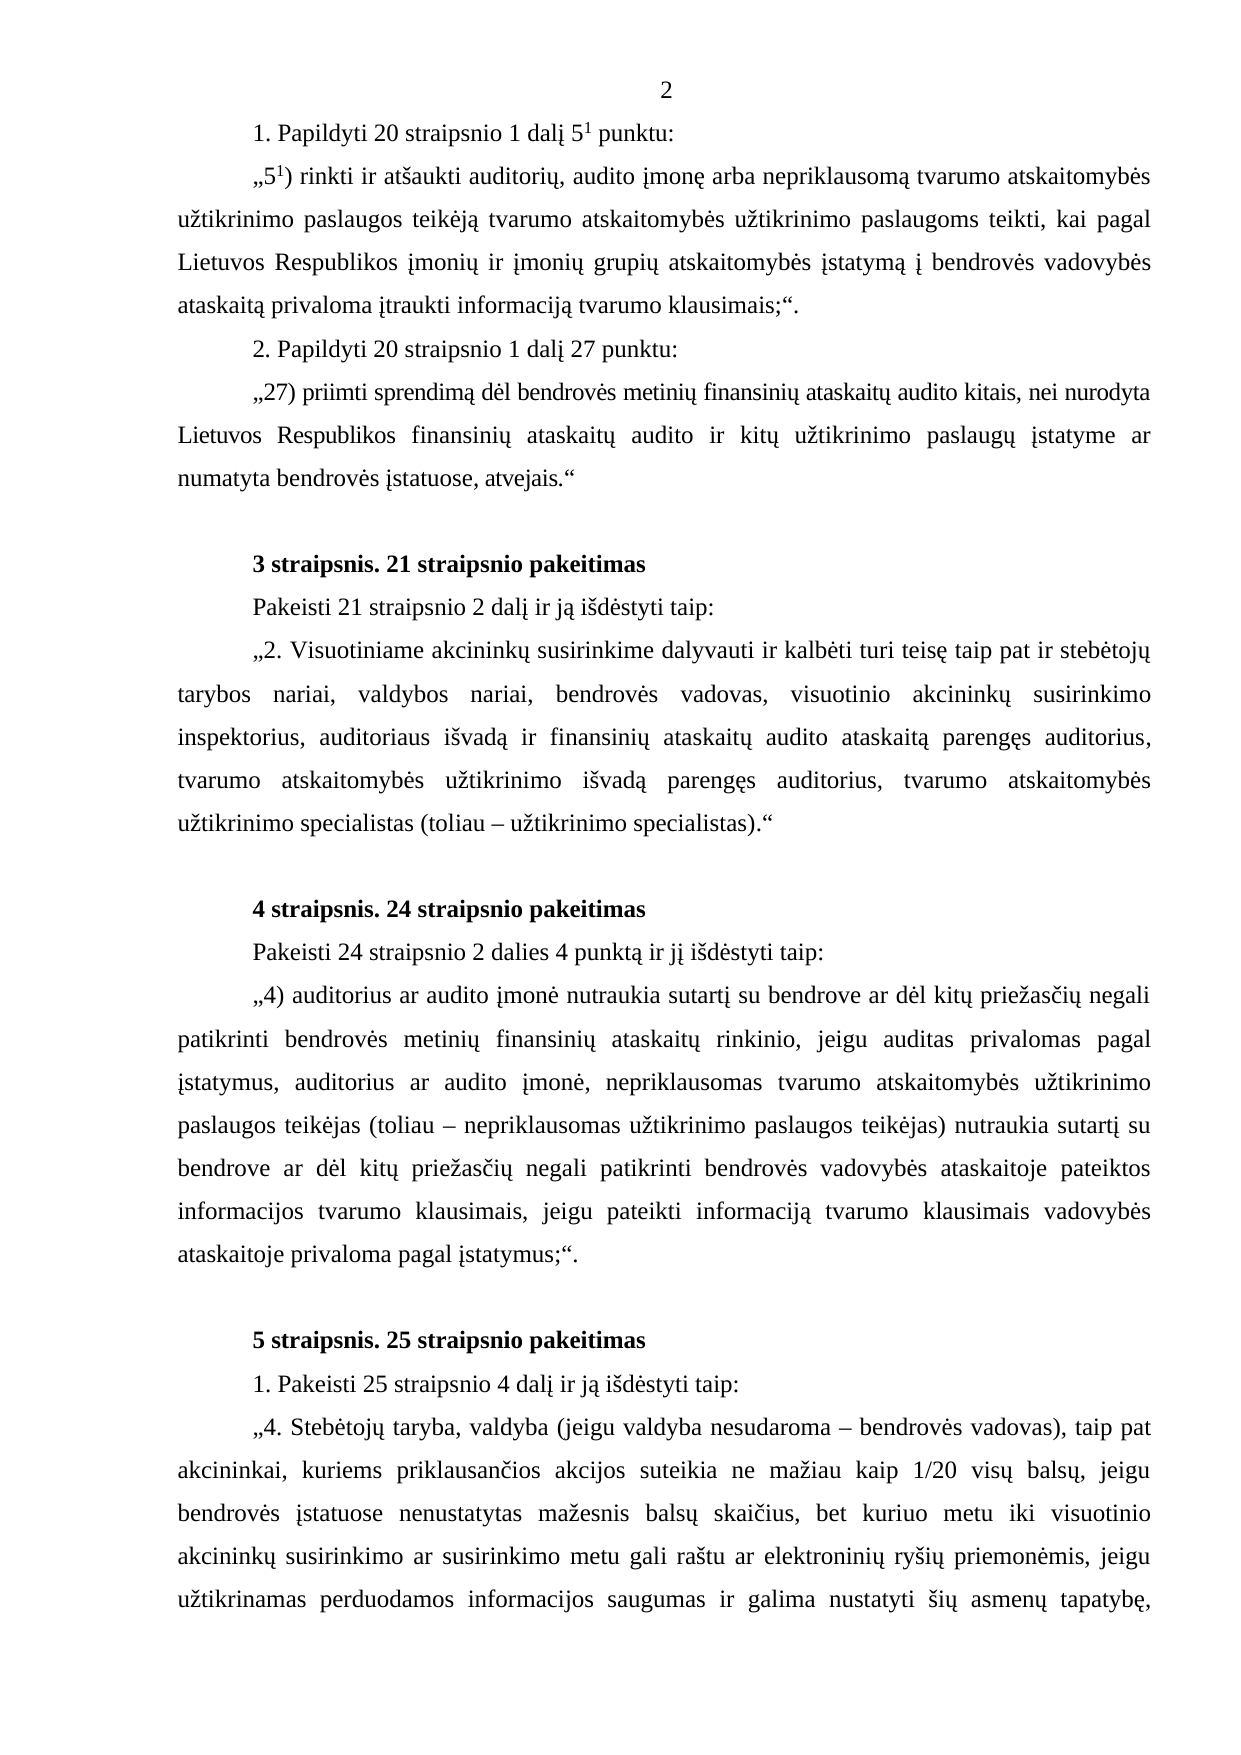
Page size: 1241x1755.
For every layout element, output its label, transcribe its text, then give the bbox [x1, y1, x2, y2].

text „51) rinkti ir atšaukti auditorių, audito įmonę arba nepriklausomą tvarumo atskaitomybės užtikrinimo paslaugos teikėją tvarumo atskaitomybės užtikrinimo paslaugoms teikti, kai pagal Lietuvos Respublikos įmonių ir įmonių grupių atskaitomybės įstatymą į bendrovės vadovybės ataskaitą privaloma įtraukti informaciją tvarumo klausimais;“. [177, 161, 1152, 319]
text „4) auditorius ar audito įmonė nutraukia sutartį su bendrove ar dėl kitų priežasčių negali patikrinti bendrovės metinių finansinių ataskaitų rinkinio, jeigu auditas privalomas pagal įstatymus, auditorius ar audito įmonė, nepriklausomas tvarumo atskaitomybės užtikrinimo paslaugos teikėjas (toliau – nepriklausomas užtikrinimo paslaugos teikėjas) nutraukia sutartį su bendrove ar dėl kitų priežasčių negali patikrinti bendrovės vadovybės ataskaitoje pateiktos informacijos tvarumo klausimais, jeigu pateikti informaciją tvarumo klausimais vadovybės ataskaitoje privaloma pagal įstatymus;“. [177, 981, 1152, 1268]
text „2. Visuotiniame akcininkų susirinkime dalyvauti ir kalbėti turi teisę taip pat ir stebėtojų tarybos nariai, valdybos nariai, bendrovės vadovas, visuotinio akcininkų susirinkimo inspektorius, auditoriaus išvadą ir finansinių ataskaitų audito ataskaitą parengęs auditorius, tvarumo atskaitomybės užtikrinimo išvadą parengęs auditorius, tvarumo atskaitomybės užtikrinimo specialistas (toliau – užtikrinimo specialistas).“ [177, 636, 1152, 837]
text 4 straipsnis. 24 straipsnio pakeitimas [177, 894, 1152, 923]
text 2. Papildyti 20 straipsnio 1 dalį 27 punktu: [177, 334, 1152, 362]
text Pakeisti 24 straipsnio 2 dalies 4 punktą ir jį išdėstyti taip: [177, 937, 1152, 966]
text 3 straipsnis. 21 straipsnio pakeitimas [177, 549, 1152, 578]
text 1. Pakeisti 25 straipsnio 4 dalį ir ją išdėstyti taip: [177, 1369, 1152, 1397]
text 5 straipsnis. 25 straipsnio pakeitimas [177, 1326, 1152, 1354]
text „27) priimti sprendimą dėl bendrovės metinių finansinių ataskaitų audito kitais, nei nurodyta Lietuvos Respublikos finansinių ataskaitų audito ir kitų užtikrinimo paslaugų įstatyme ar numatyta bendrovės įstatuose, atvejais.“ [177, 377, 1152, 492]
text Pakeisti 21 straipsnio 2 dalį ir ją išdėstyti taip: [177, 592, 1152, 621]
text „4. Stebėtojų taryba, valdyba (jeigu valdyba nesudaroma – bendrovės vadovas), taip pat akcininkai, kuriems priklausančios akcijos suteikia ne mažiau kaip 1/20 visų balsų, jeigu bendrovės įstatuose nenustatytas mažesnis balsų skaičius, bet kuriuo metu iki visuotinio akcininkų susirinkimo ar susirinkimo metu gali raštu ar elektroninių ryšių priemonėmis, jeigu užtikrinamas perduodamos informacijos saugumas ir galima nustatyti šių asmenų tapatybę, [177, 1412, 1152, 1613]
text 1. Papildyti 20 straipsnio 1 dalį 51 punktu: [177, 118, 1152, 147]
